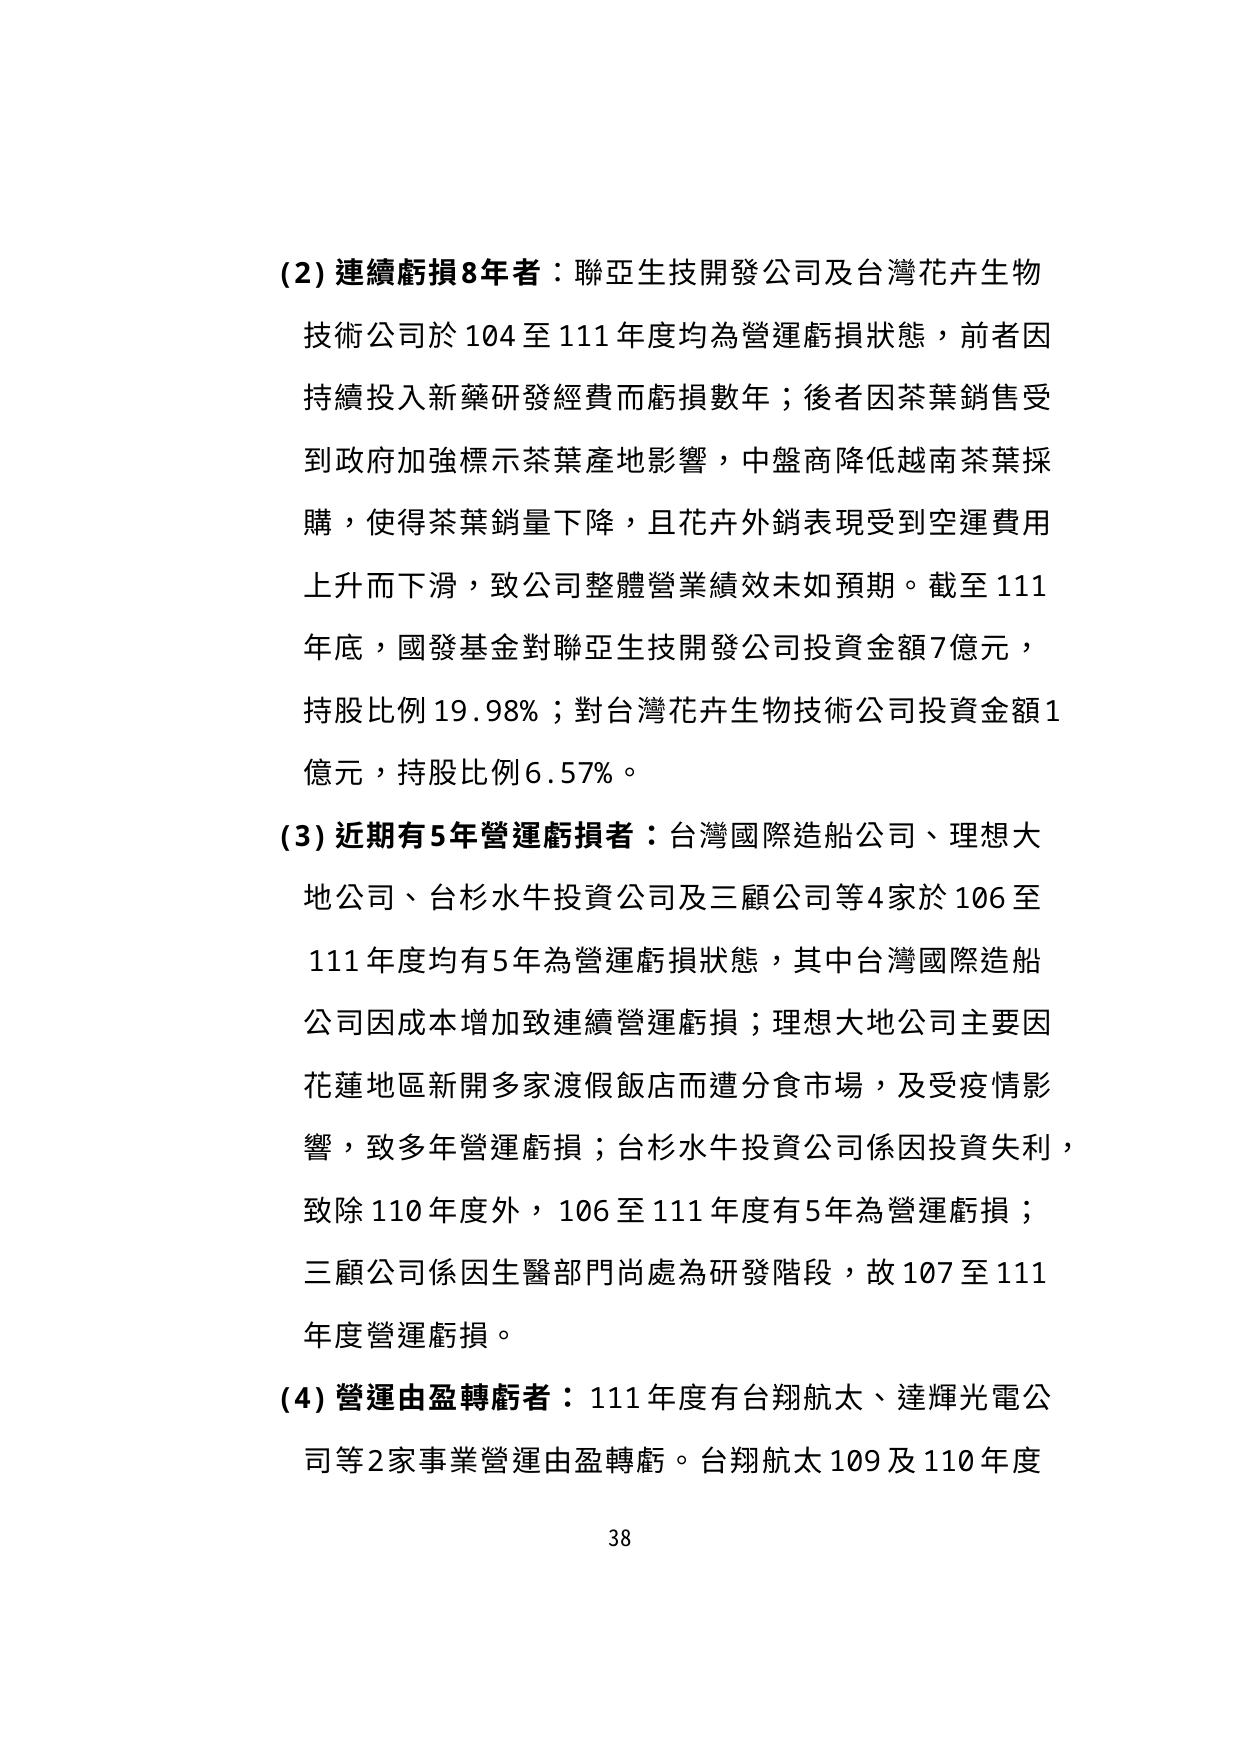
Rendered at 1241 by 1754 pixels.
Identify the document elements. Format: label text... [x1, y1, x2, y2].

text (3)近期有5年營運虧損者：台灣國際造船公司、理想大地公司、台杉水牛投資公司及三顧公司等4家於106至111年度均有5年為營運虧損狀態，其中台灣國際造船公司因成本增加致連續營運虧損；理想大地公司主要因花蓮地區新開多家渡假飯店而遭分食市場，及受疫情影響，致多年營運虧損；台杉水牛投資公司係因投資失利，致除110年度外，106至111年度有5年為營運虧損；三顧公司係因生醫部門尚處為研發階段，故107至111年度營運虧損。 [266, 792, 1063, 1354]
text (2)連續虧損8年者：聯亞生技開發公司及台灣花卉生物技術公司於104至111年度均為營運虧損狀態，前者因持續投入新藥研發經費而虧損數年；後者因茶葉銷售受到政府加強標示茶葉產地影響，中盤商降低越南茶葉採購，使得茶葉銷量下降，且花卉外銷表現受到空運費用上升而下滑，致公司整體營業績效未如預期。截至111年底，國發基金對聯亞生技開發公司投資金額7億元，持股比例19.98%；對台灣花卉生物技術公司投資金額1億元，持股比例6.57%。 [266, 229, 1063, 792]
text (4)營運由盈轉虧者：111年度有台翔航太、達輝光電公司等2家事業營運由盈轉虧。台翔航太109及110年度 [266, 1354, 1063, 1479]
